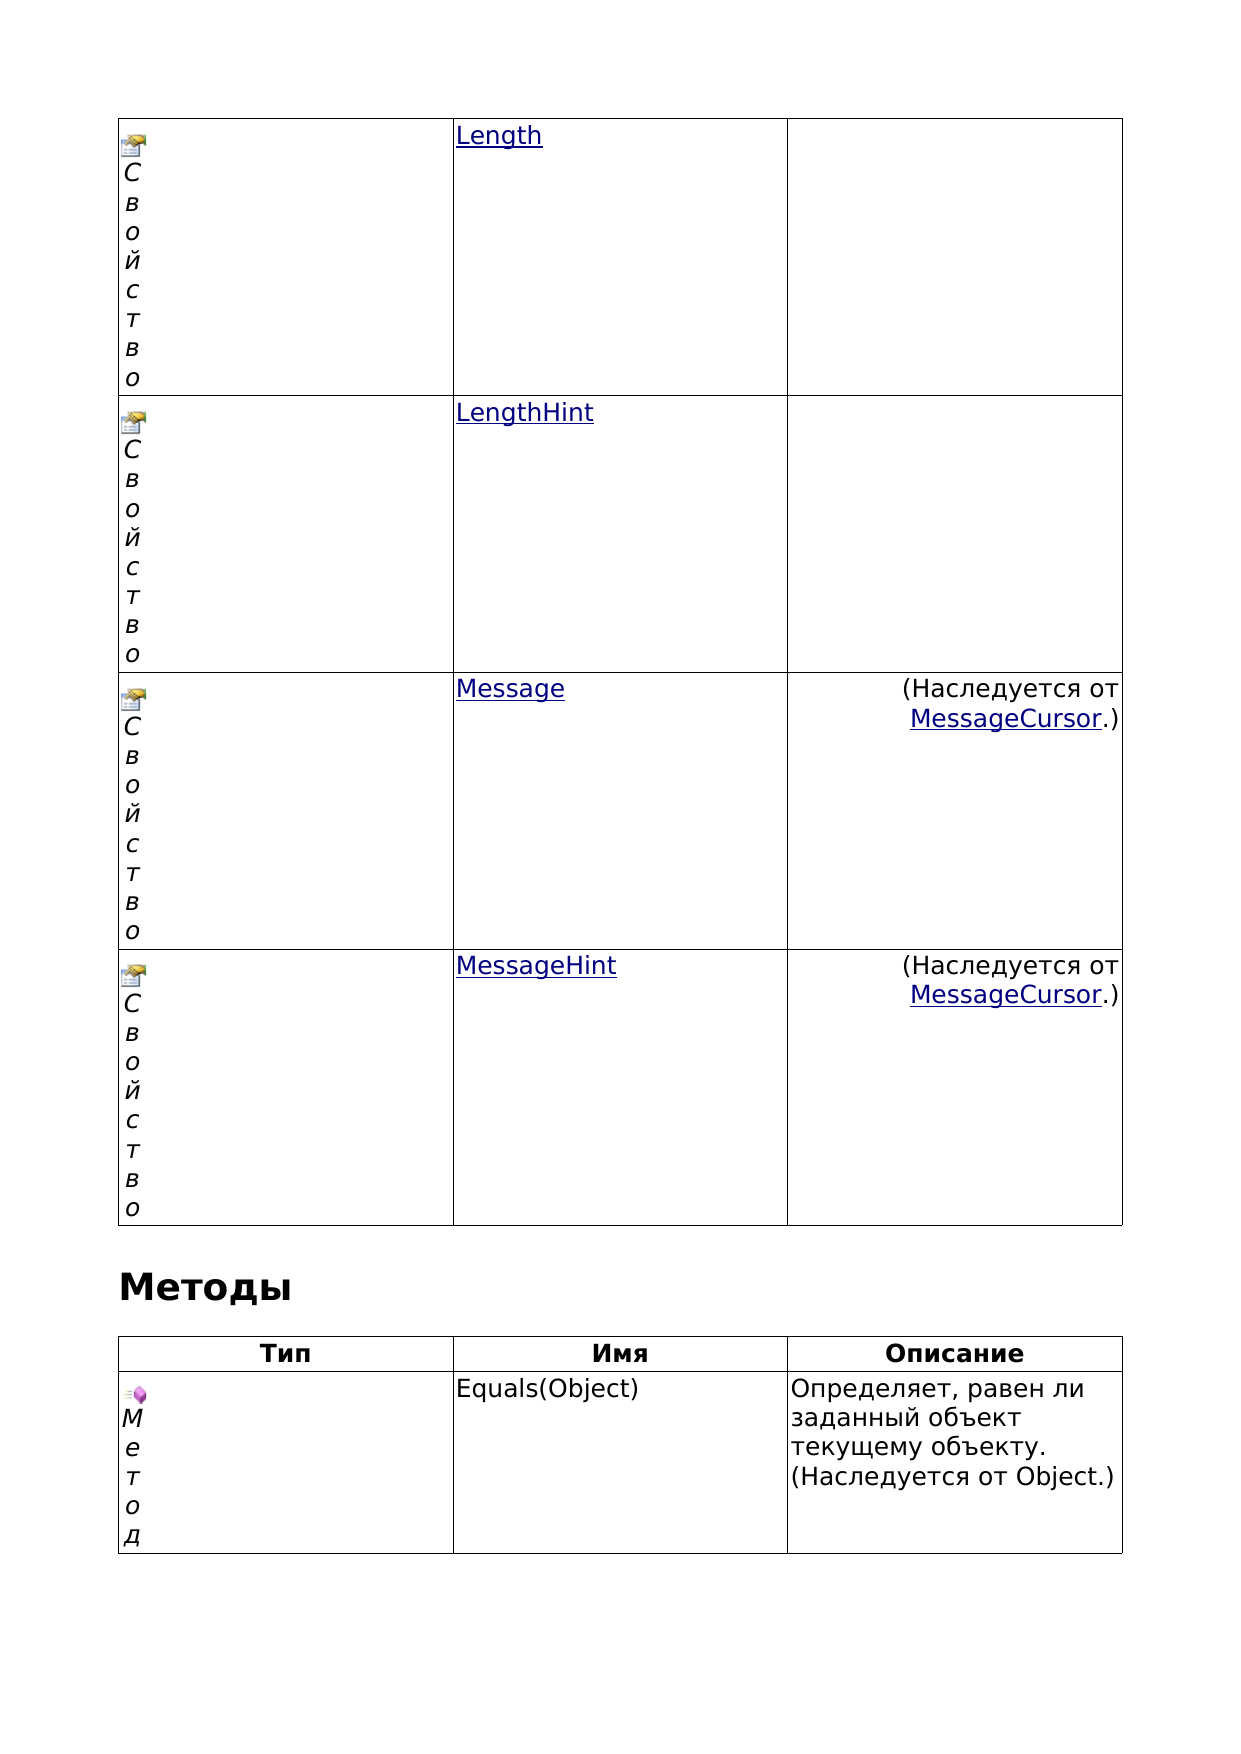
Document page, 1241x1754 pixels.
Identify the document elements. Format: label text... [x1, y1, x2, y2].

table_cell Message [454, 673, 787, 948]
picture [121, 963, 147, 989]
table_cell Equals(Object) [454, 1372, 787, 1553]
table_cell Определяет, равен ли заданный объект текущему объекту. (Наследуется от Object.) [788, 1372, 1122, 1553]
table_cell [119, 673, 453, 948]
table_cell [119, 396, 453, 672]
table_cell [119, 119, 453, 395]
picture [121, 133, 147, 159]
table_header Имя [454, 1337, 787, 1371]
table_cell [119, 1372, 453, 1553]
subtitle Методы [118, 1265, 1122, 1309]
table_cell Length [454, 119, 787, 395]
table_cell [788, 396, 1122, 672]
table_cell (Наследуется от MessageCursor.) [788, 673, 1122, 948]
picture [121, 410, 147, 436]
table_header Описание [788, 1337, 1122, 1371]
table_cell (Наследуется от MessageCursor.) [788, 950, 1122, 1225]
picture [121, 687, 147, 713]
table_cell [788, 119, 1122, 395]
picture [121, 1386, 147, 1404]
table_header Тип [119, 1337, 453, 1371]
table_cell LengthHint [454, 396, 787, 672]
table_cell [119, 950, 453, 1225]
table_cell MessageHint [454, 950, 787, 1225]
